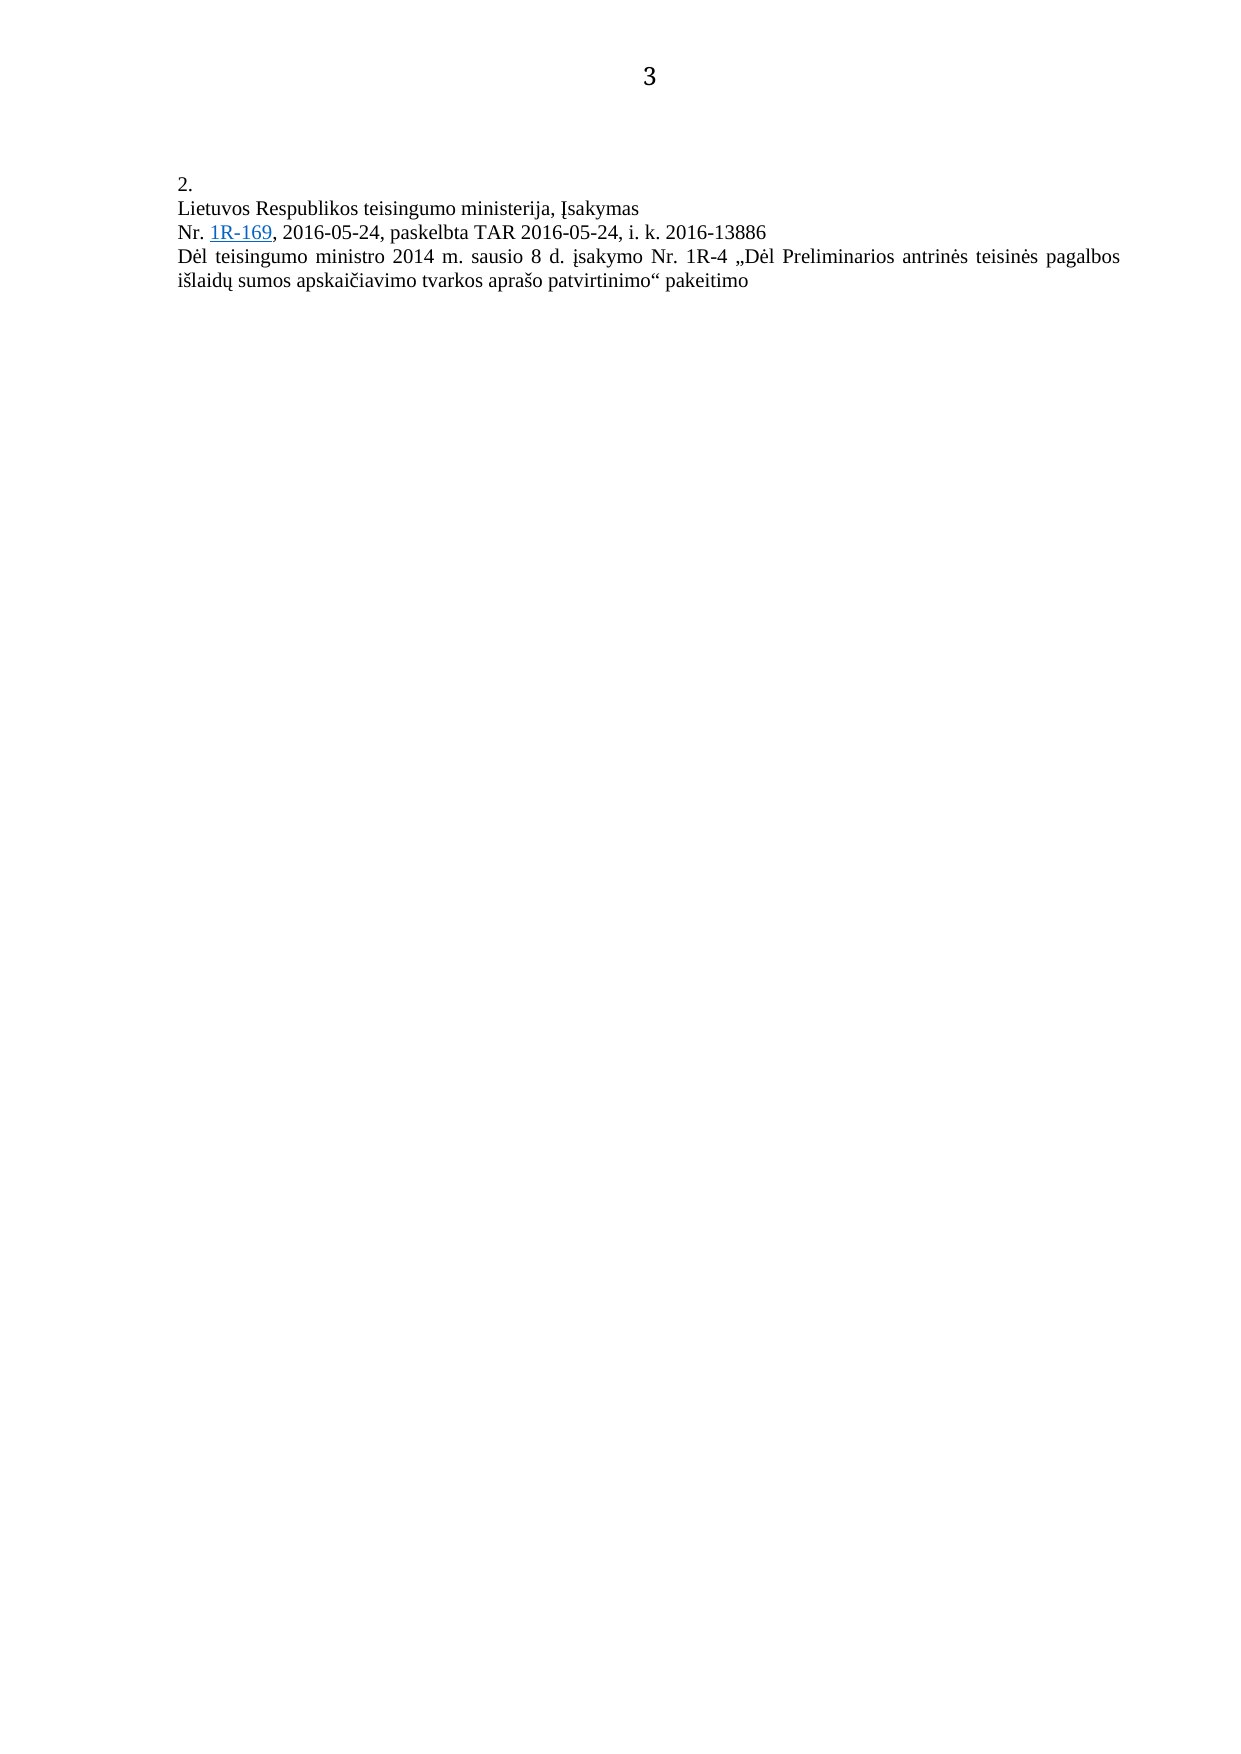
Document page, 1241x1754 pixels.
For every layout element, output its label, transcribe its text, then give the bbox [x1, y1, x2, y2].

text Lietuvos Respublikos teisingumo ministerija, Įsakymas [177, 196, 1122, 220]
text 2. [177, 172, 1122, 196]
text Nr. 1R-169, 2016-05-24, paskelbta TAR 2016-05-24, i. k. 2016-13886 [177, 220, 1122, 244]
text Dėl teisingumo ministro 2014 m. sausio 8 d. įsakymo Nr. 1R-4 „Dėl Preliminarios antrinės teisinės pagalbos išlaidų sumos apskaičiavimo tvarkos aprašo patvirtinimo“ pakeitimo [177, 244, 1122, 292]
